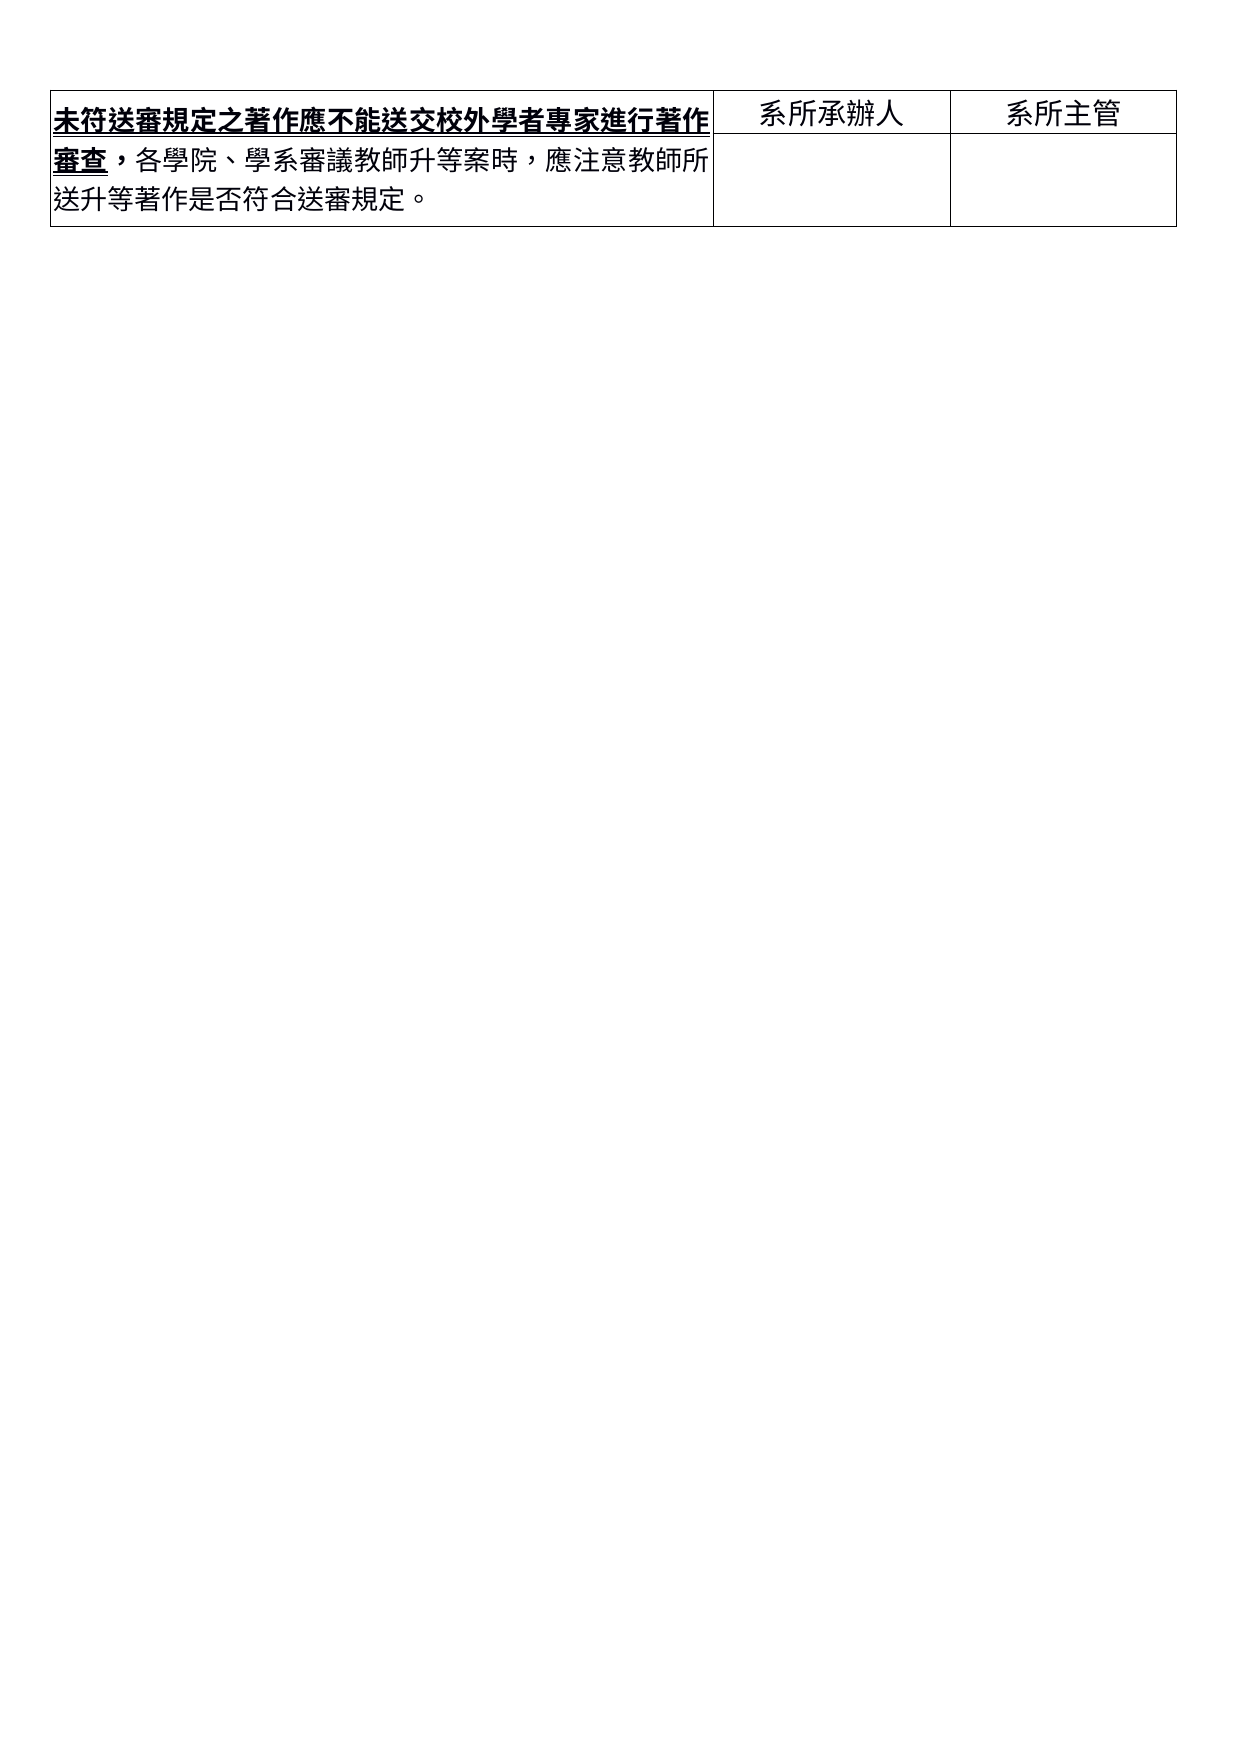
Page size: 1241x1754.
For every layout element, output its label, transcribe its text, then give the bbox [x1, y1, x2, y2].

table_header 系所主管 [951, 91, 1176, 133]
table_cell [714, 134, 950, 226]
table_header 未符送審規定之著作應不能送交校外學者專家進行著作審查，各學院、學系審議教師升等案時，應注意教師所送升等著作是否符合送審規定。 [51, 91, 713, 226]
table_cell [951, 134, 1176, 226]
table_header 系所承辦人 [714, 91, 950, 133]
